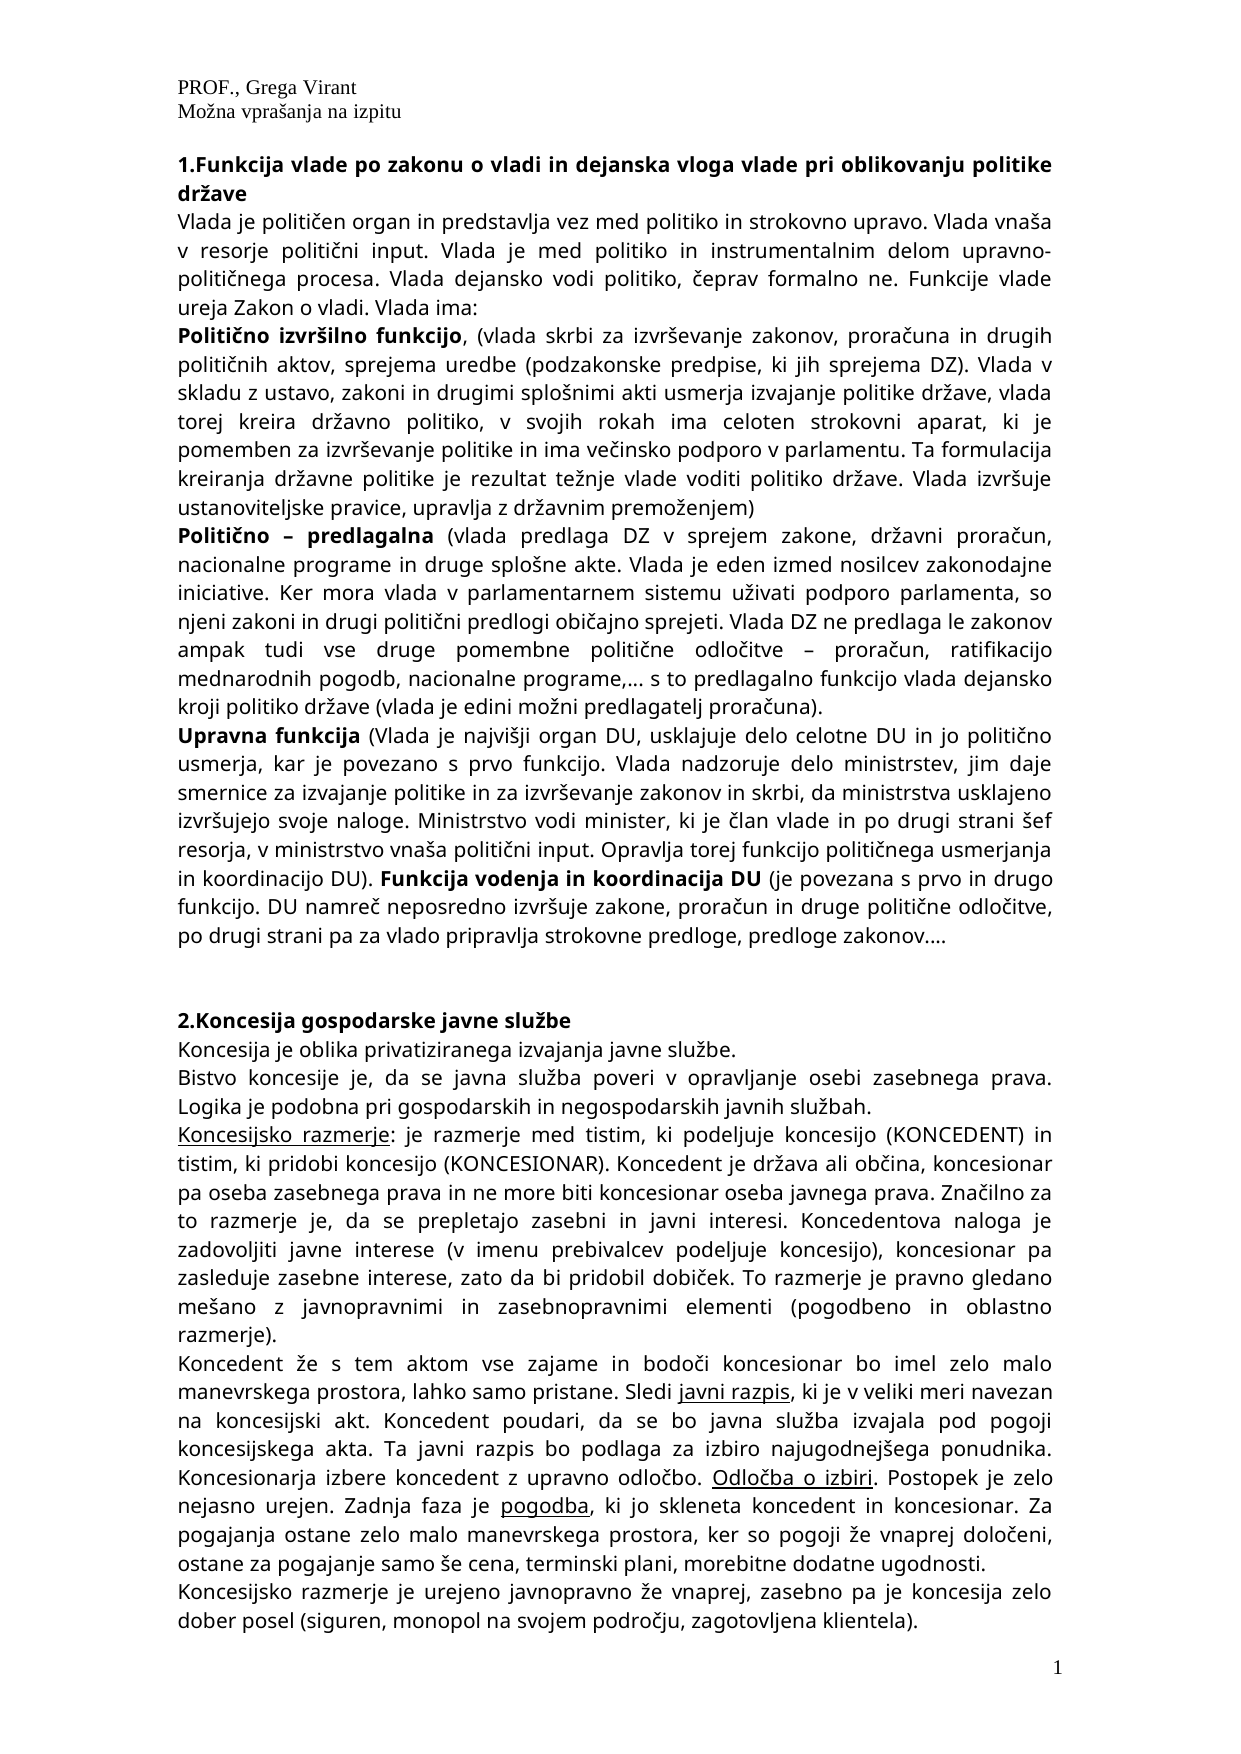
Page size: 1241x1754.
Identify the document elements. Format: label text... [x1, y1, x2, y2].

text Politično – predlagalna (vlada predlaga DZ v sprejem zakone, državni proračun, nacionalne programe in druge splošne akte. Vlada je eden izmed nosilcev zakonodajne iniciative. Ker mora vlada v parlamentarnem sistemu uživati podporo parlamenta, so njeni zakoni in drugi politični predlogi običajno sprejeti. Vlada DZ ne predlaga le zakonov ampak tudi vse druge pomembne politične odločitve – proračun, ratifikacijo mednarodnih pogodb, nacionalne programe,... s to predlagalno funkcijo vlada dejansko kroji politiko države (vlada je edini možni predlagatelj proračuna). [177, 521, 1054, 721]
text Koncedent že s tem aktom vse zajame in bodoči koncesionar bo imel zelo malo manevrskega prostora, lahko samo pristane. Sledi javni razpis, ki je v veliki meri navezan na koncesijski akt. Koncedent poudari, da se bo javna služba izvajala pod pogoji koncesijskega akta. Ta javni razpis bo podlaga za izbiro najugodnejšega ponudnika. Koncesionarja izbere koncedent z upravno odločbo. Odločba o izbiri. Postopek je zelo nejasno urejen. Zadnja faza je pogodba, ki jo skleneta koncedent in koncesionar. Za pogajanja ostane zelo malo manevrskega prostora, ker so pogoji že vnaprej določeni, ostane za pogajanje samo še cena, terminski plani, morebitne dodatne ugodnosti. [177, 1349, 1054, 1577]
text Koncesijsko razmerje je urejeno javnopravno že vnaprej, zasebno pa je koncesija zelo dober posel (siguren, monopol na svojem področju, zagotovljena klientela). [177, 1577, 1054, 1634]
text Koncesijsko razmerje: je razmerje med tistim, ki podeljuje koncesijo (KONCEDENT) in tistim, ki pridobi koncesijo (KONCESIONAR). Koncedent je država ali občina, koncesionar pa oseba zasebnega prava in ne more biti koncesionar oseba javnega prava. Značilno za to razmerje je, da se prepletajo zasebni in javni interesi. Koncedentova naloga je zadovoljiti javne interese (v imenu prebivalcev podeljuje koncesijo), koncesionar pa zasleduje zasebne interese, zato da bi pridobil dobiček. To razmerje je pravno gledano mešano z javnopravnimi in zasebnopravnimi elementi (pogodbeno in oblastno razmerje). [177, 1120, 1054, 1349]
text Vlada je političen organ in predstavlja vez med politiko in strokovno upravo. Vlada vnaša v resorje politični input. Vlada je med politiko in instrumentalnim delom upravno-političnega procesa. Vlada dejansko vodi politiko, čeprav formalno ne. Funkcije vlade ureja Zakon o vladi. Vlada ima: [177, 207, 1054, 321]
text Upravna funkcija (Vlada je najvišji organ DU, usklajuje delo celotne DU in jo politično usmerja, kar je povezano s prvo funkcijo. Vlada nadzoruje delo ministrstev, jim daje smernice za izvajanje politike in za izvrševanje zakonov in skrbi, da ministrstva usklajeno izvršujejo svoje naloge. Ministrstvo vodi minister, ki je član vlade in po drugi strani šef resorja, v ministrstvo vnaša politični input. Opravlja torej funkcijo političnega usmerjanja in koordinacijo DU). Funkcija vodenja in koordinacija DU (je povezana s prvo in drugo funkcijo. DU namreč neposredno izvršuje zakone, proračun in druge politične odločitve, po drugi strani pa za vlado pripravlja strokovne predloge, predloge zakonov.... [177, 721, 1054, 949]
subtitle 2.Koncesija gospodarske javne službe [177, 1006, 1054, 1035]
text 1.Funkcija vlade po zakonu o vladi in dejanska vloga vlade pri oblikovanju politike države [177, 150, 1054, 207]
text Koncesija je oblika privatiziranega izvajanja javne službe. [177, 1035, 1054, 1063]
text Politično izvršilno funkcijo, (vlada skrbi za izvrševanje zakonov, proračuna in drugih političnih aktov, sprejema uredbe (podzakonske predpise, ki jih sprejema DZ). Vlada v skladu z ustavo, zakoni in drugimi splošnimi akti usmerja izvajanje politike države, vlada torej kreira državno politiko, v svojih rokah ima celoten strokovni aparat, ki je pomemben za izvrševanje politike in ima večinsko podporo v parlamentu. Ta formulacija kreiranja državne politike je rezultat težnje vlade voditi politiko države. Vlada izvršuje ustanoviteljske pravice, upravlja z državnim premoženjem) [177, 321, 1054, 521]
text Bistvo koncesije je, da se javna služba poveri v opravljanje osebi zasebnega prava. Logika je podobna pri gospodarskih in negospodarskih javnih službah. [177, 1063, 1054, 1120]
